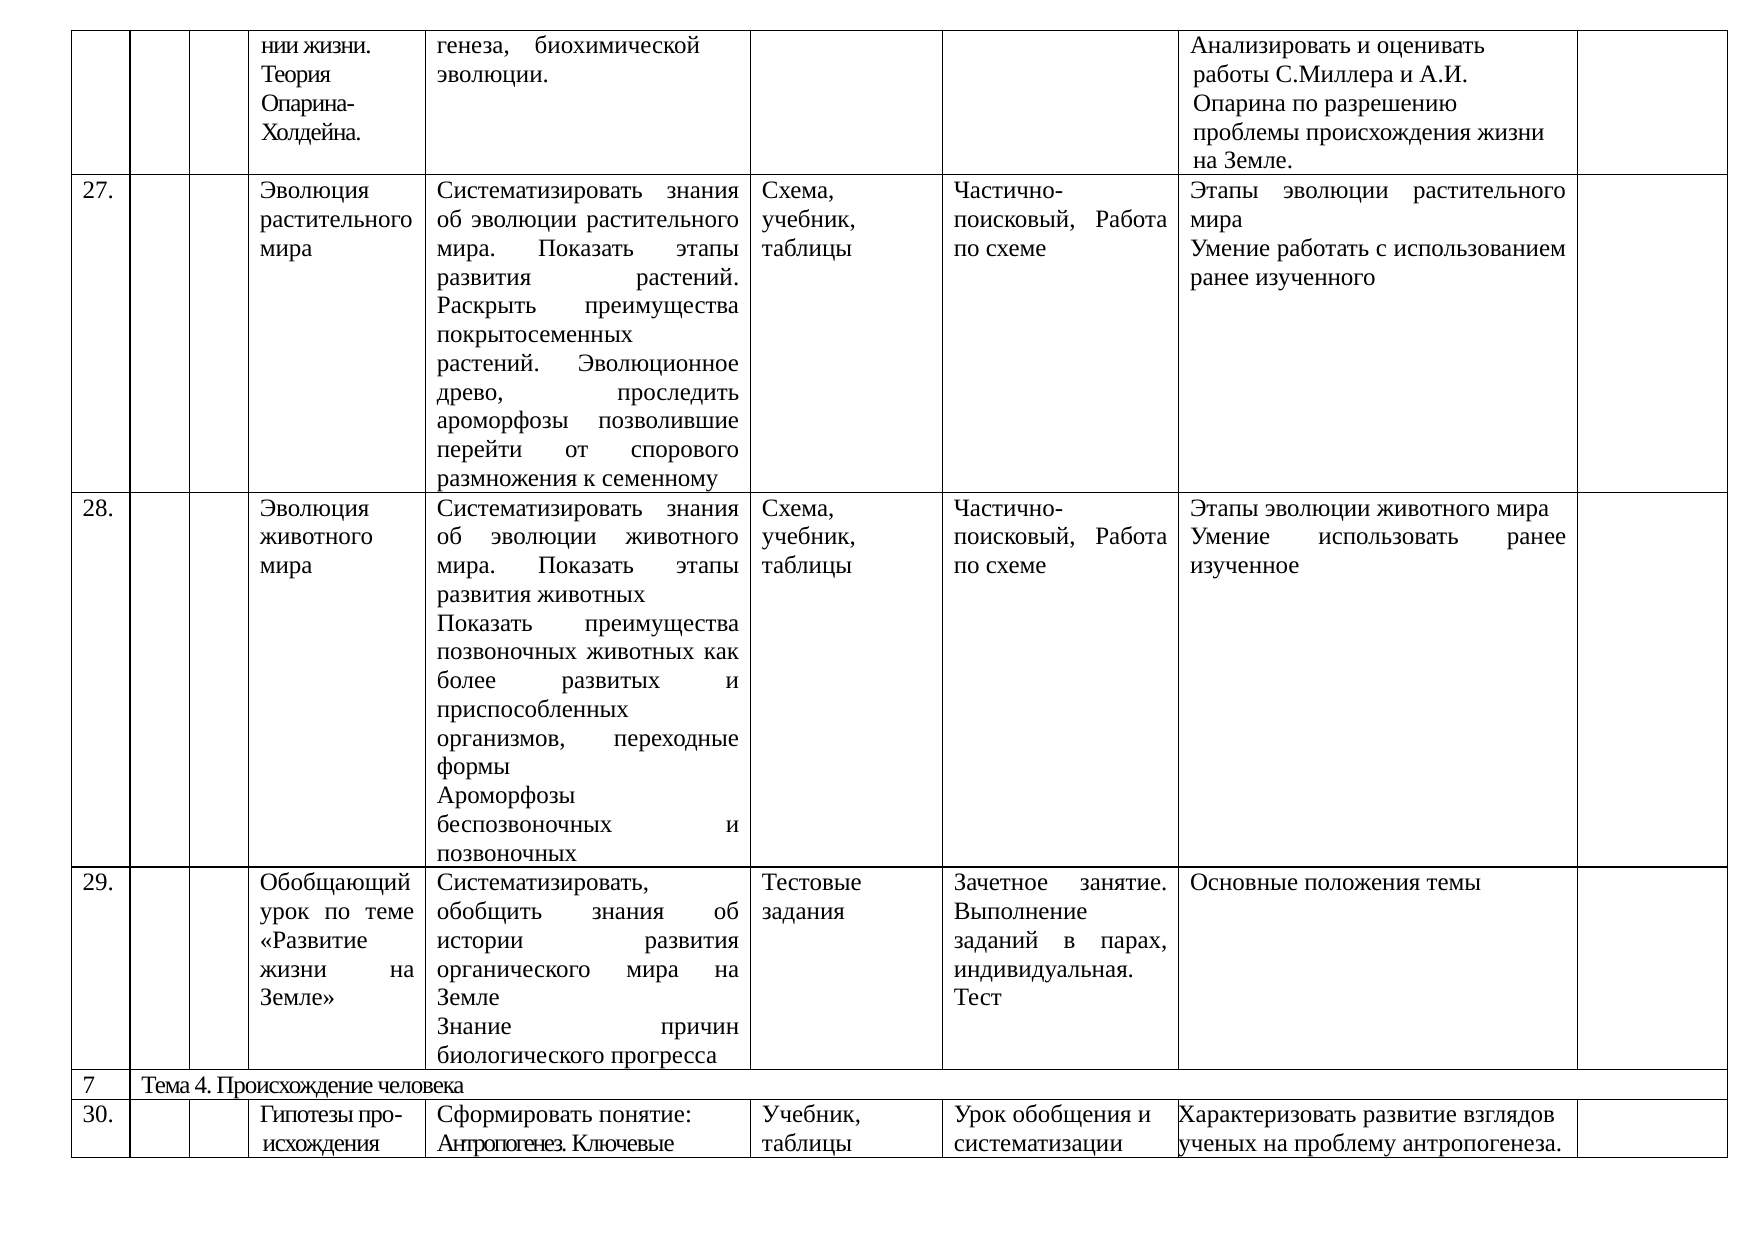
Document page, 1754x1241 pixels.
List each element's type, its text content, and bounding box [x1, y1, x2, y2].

table_cell 28. [72, 493, 129, 866]
table_cell Систематизировать знания об эволюции растительного мира. Показать этапы развития растений. Раскрыть преимущества покрытосеменных растений. Эволюционное древо, проследить ароморфозы позволившие перейти от спорового размножения к семенному [426, 175, 750, 492]
table_cell [1578, 175, 1727, 492]
table_cell 30. [72, 1100, 129, 1157]
table_cell Частично-поисковый, Работа по схеме [943, 175, 1178, 492]
table_cell 29. [72, 868, 129, 1069]
table_cell [943, 31, 1178, 174]
table_cell [190, 31, 248, 174]
table_cell [190, 1100, 248, 1157]
table_cell Систематизировать знания об эволюции животного мира. Показать этапы развития животных Показать преимущества позвоночных животных как более развитых и приспособленных организмов, переходные формы Ароморфозы беспозвоночных и позвоночных [426, 493, 750, 866]
table_cell Тестовые задания [751, 868, 942, 1069]
table_cell [131, 1100, 189, 1157]
table_cell [131, 175, 189, 492]
table_cell Учебник, таблицы [751, 1100, 942, 1157]
table_cell Этапы эволюции растительного мира Умение работать с использованием ранее изученного [1179, 175, 1577, 492]
table_cell [190, 868, 248, 1069]
table_cell [190, 175, 248, 492]
table_cell [751, 31, 942, 174]
table_cell [1578, 1100, 1727, 1157]
table_cell [131, 31, 189, 174]
table_cell Схема, учебник, таблицы [751, 175, 942, 492]
table_cell [190, 493, 248, 866]
table_cell [131, 493, 189, 866]
table_cell Эволюция растительного мира [249, 175, 425, 492]
table_cell нии жизни. Теория Опарина-Холдейна. [249, 31, 425, 174]
table_cell [1578, 31, 1727, 174]
table_cell [1578, 493, 1727, 866]
table_cell Эволюция животного мира [249, 493, 425, 866]
table_cell Сформировать понятие: Антропогенез. Ключевые [426, 1100, 750, 1157]
table_cell Обобщающий урок по теме «Развитие жизни на Земле» [249, 868, 425, 1069]
table_cell Анализировать и оцени­вать работы С.Миллера и А.И. Опарина по разре­шению проблемы происхождения жизни на Земле. [1179, 31, 1577, 174]
table_cell Характеризовать разви­тие взглядов ученых на проблему антропогенеза. [1179, 1100, 1577, 1157]
table_cell Основные положения темы [1179, 868, 1577, 1069]
table_cell Гипотезы про­исхождения [249, 1100, 425, 1157]
table_cell [1578, 868, 1727, 1069]
table_cell 7 [72, 1070, 129, 1098]
table_cell [131, 868, 189, 1069]
table_cell Этапы эволюции животного мира Умение использовать ранее изученное [1179, 493, 1577, 866]
table_cell Тема 4. Происхождение человека [131, 1070, 1727, 1098]
table_cell Частично-поисковый, Работа по схеме [943, 493, 1178, 866]
table_cell Урок обобщения и сис­тематизации [943, 1100, 1178, 1157]
table_cell 27. [72, 175, 129, 492]
table_cell генеза, биохимической эволюции. [426, 31, 750, 174]
table_cell [72, 31, 129, 174]
table_cell Схема, учебник, таблицы [751, 493, 942, 866]
table_cell Систематизировать, обобщить знания об истории развития органического мира на Земле Знание причин биологического прогресса [426, 868, 750, 1069]
table_cell Зачетное занятие. Выполнение заданий в парах, индивидуальная. Тест [943, 868, 1178, 1069]
